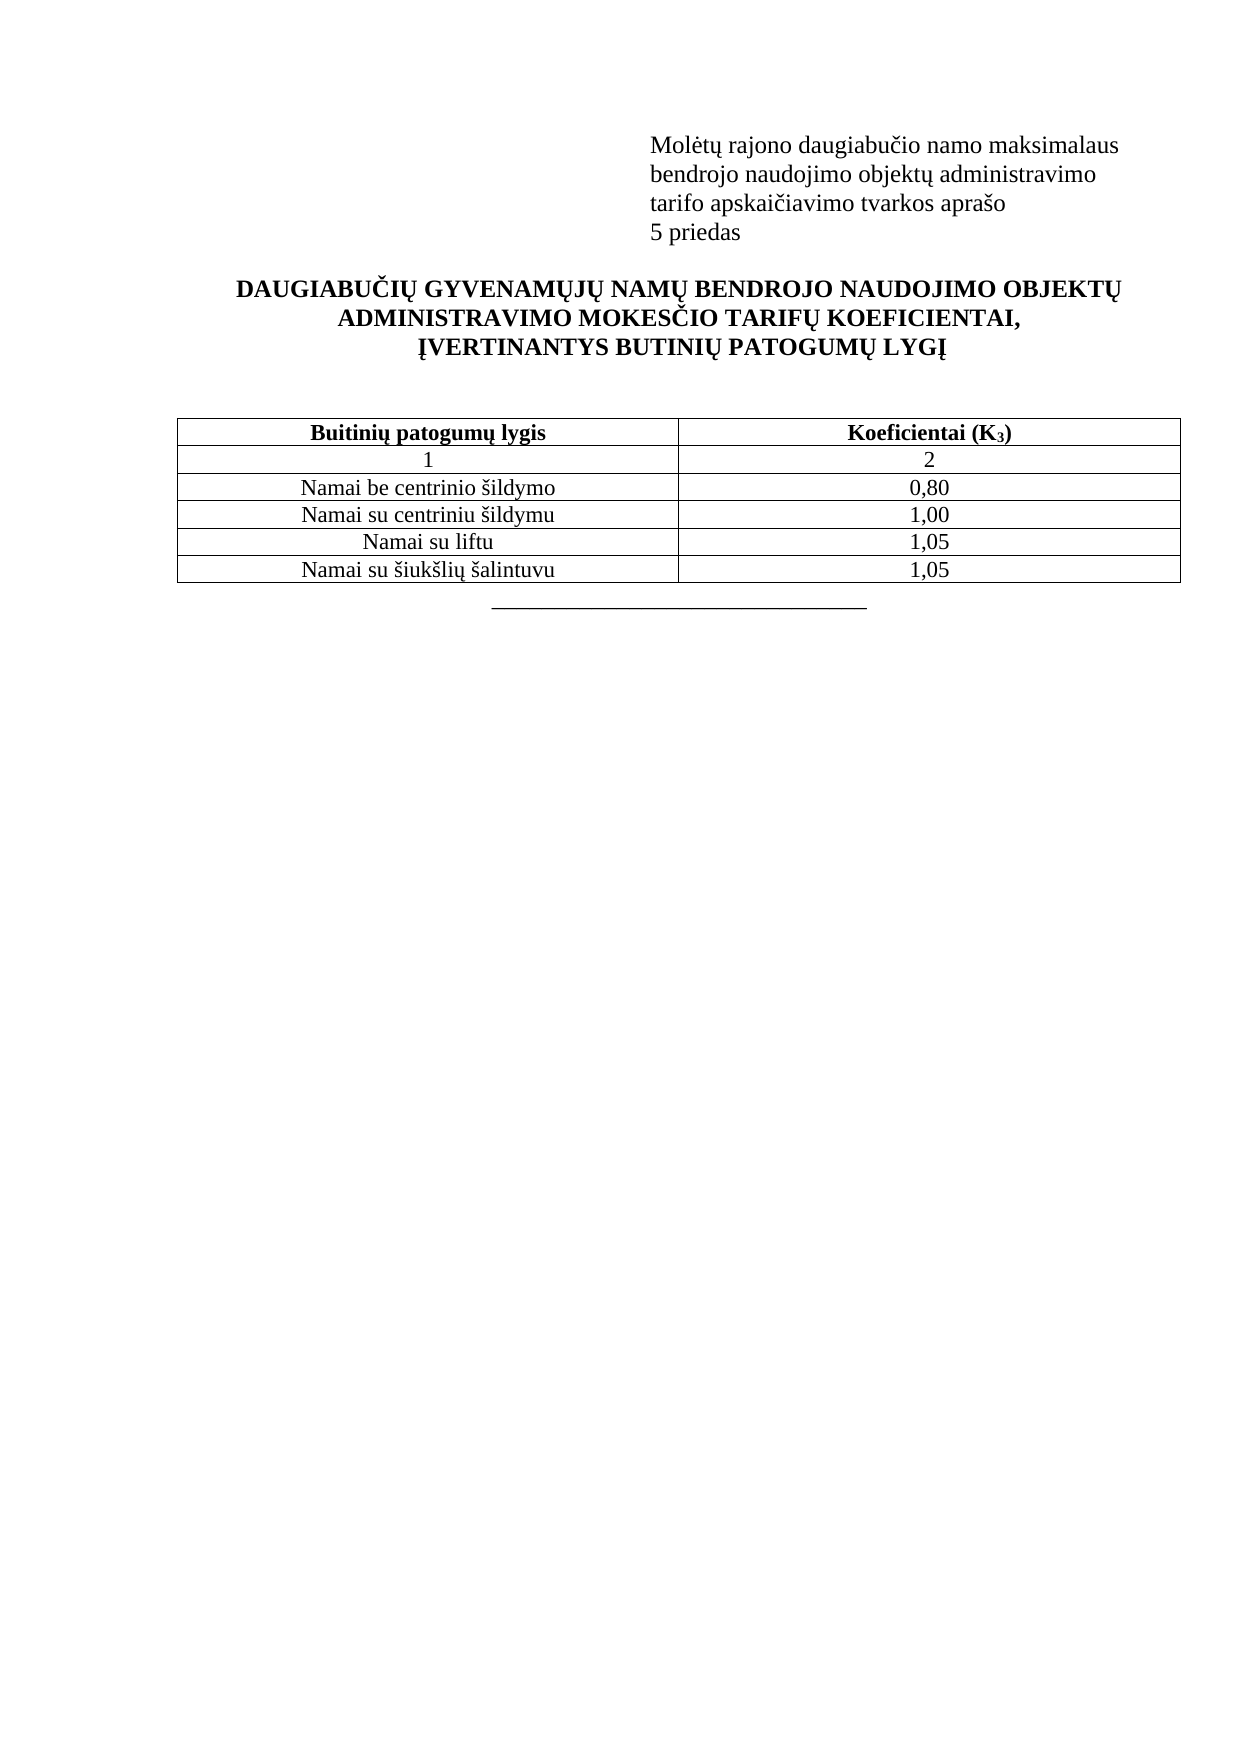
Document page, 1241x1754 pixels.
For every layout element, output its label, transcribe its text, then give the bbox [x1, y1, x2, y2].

table_cell 1,05 [679, 529, 1180, 555]
table_cell Namai su centriniu šildymu [178, 501, 678, 527]
text Molėtų rajono daugiabučio namo maksimalaus [650, 130, 1181, 159]
table_cell 2 [679, 446, 1180, 473]
text tarifo apskaičiavimo tvarkos aprašo [650, 188, 1181, 217]
table_cell 1,05 [679, 556, 1180, 582]
text 5 priedas [650, 217, 1181, 245]
table_cell Namai su liftu [178, 529, 678, 555]
text ______________________________ [177, 583, 1181, 612]
table_header Koeficientai (K3) [679, 419, 1180, 445]
table_cell 1 [178, 446, 678, 473]
text bendrojo naudojimo objektų administravimo [650, 159, 1181, 188]
table_cell 0,80 [679, 474, 1180, 500]
text ĮVERTINANTYS BUTINIŲ PATOGUMŲ LYGĮ [177, 332, 1181, 360]
table_header Buitinių patogumų lygis [178, 419, 678, 445]
table_cell Namai su šiukšlių šalintuvu [178, 556, 678, 582]
table_cell Namai be centrinio šildymo [178, 474, 678, 500]
text DAUGIABUČIŲ GYVENAMŲJŲ NAMŲ BENDROJO NAUDOJIMO OBJEKTŲ ADMINISTRAVIMO MOKESČIO TARIFŲ KOEFICIENTAI, [177, 274, 1181, 332]
table_cell 1,00 [679, 501, 1180, 527]
